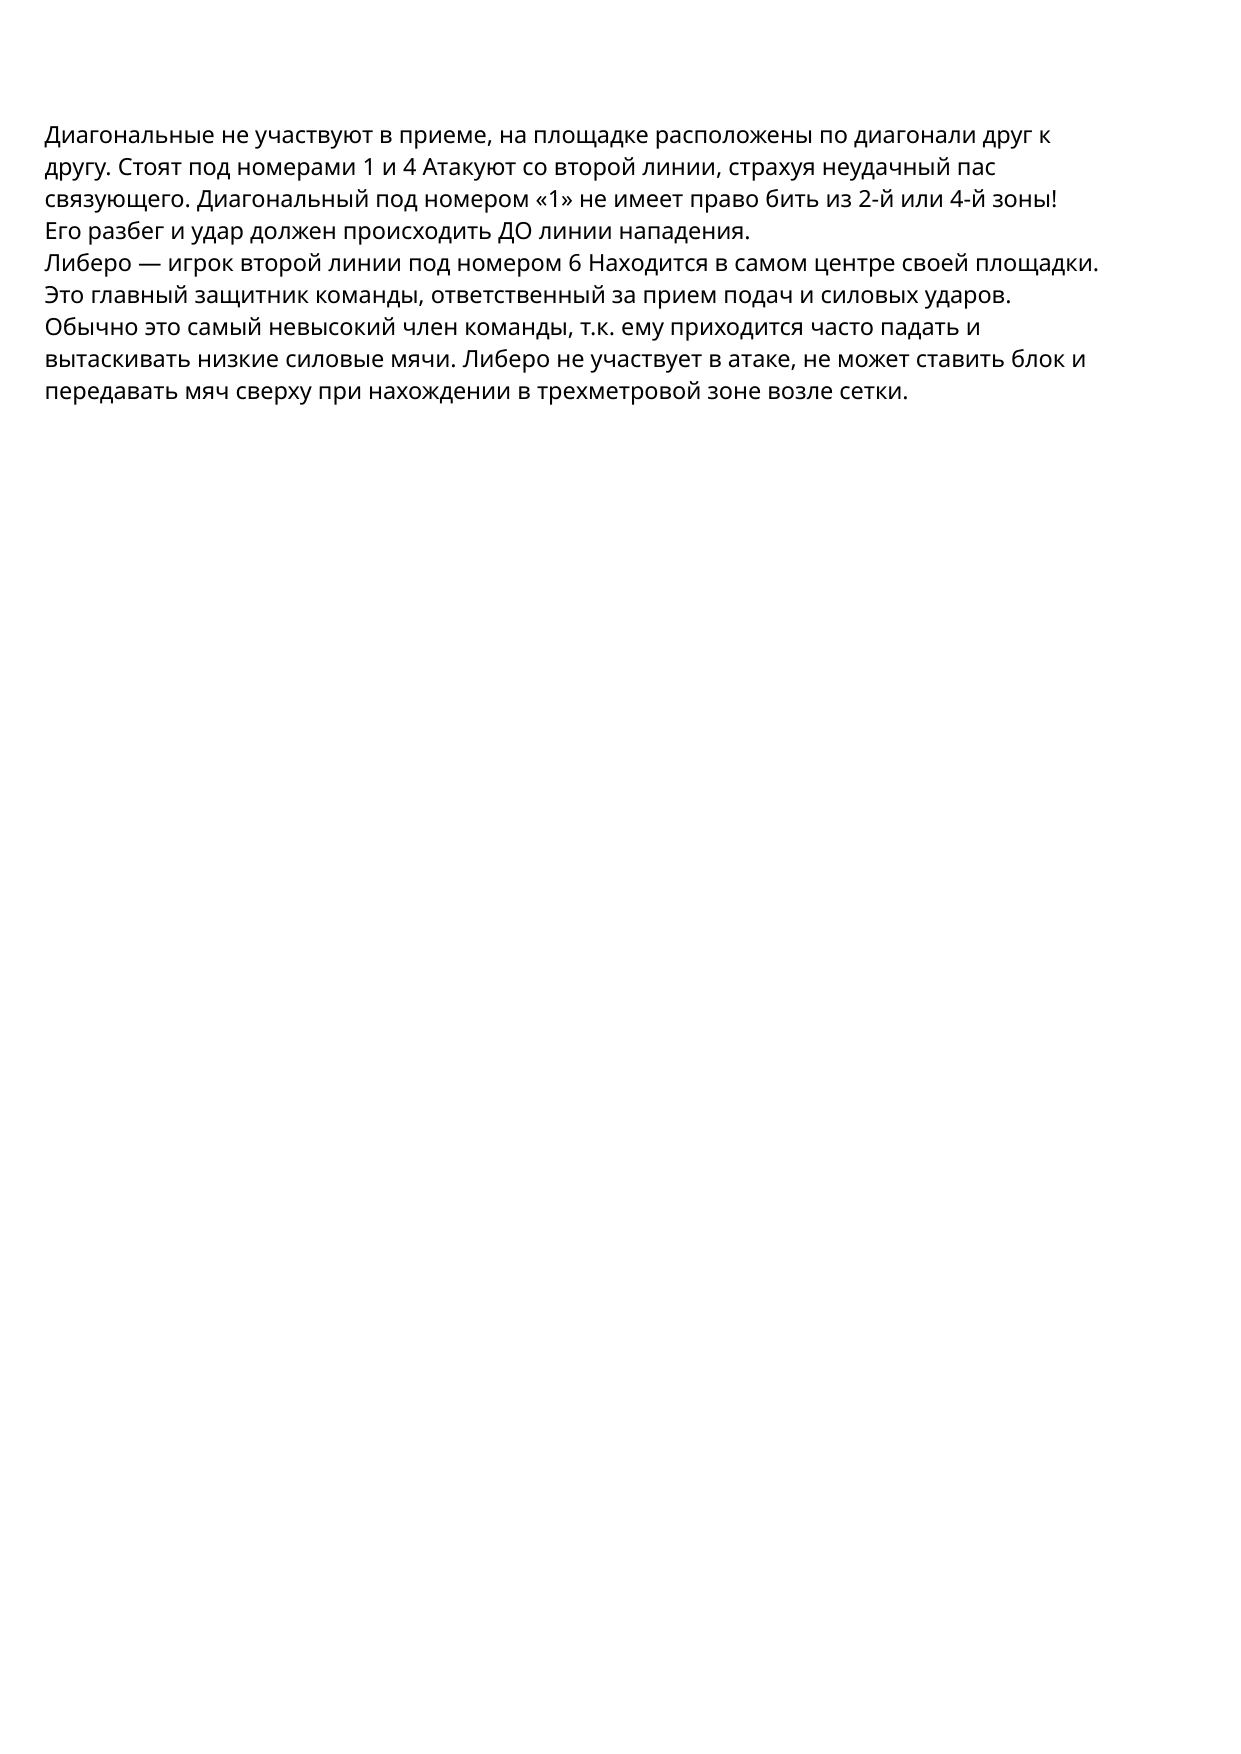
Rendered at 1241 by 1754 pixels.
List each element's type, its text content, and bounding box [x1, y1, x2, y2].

text Обычно это самый невысокий член команды, т.к. ему приходится часто падать и [44, 310, 1122, 342]
text вытаскивать низкие силовые мячи. Либеро не участвует в атаке, не может ставить блок и [44, 342, 1122, 374]
text связующего. Диагональный под номером «1» не имеет право бить из 2-й или 4-й зоны! [44, 182, 1122, 214]
text передавать мяч сверху при нахождении в трехметровой зоне возле сетки. [44, 374, 1122, 406]
text Это главный защитник команды, ответственный за прием подач и силовых ударов. [44, 278, 1122, 310]
text Либеро — игрок второй линии под номером 6 Находится в самом центре своей площадки. [44, 246, 1122, 278]
text другу. Стоят под номерами 1 и 4 Атакуют со второй линии, страхуя неудачный пас [44, 150, 1122, 182]
text Его разбег и удар должен происходить ДО линии нападения. [44, 214, 1122, 246]
text Диагональные не участвуют в приеме, на площадке расположены по диагонали друг к [44, 118, 1122, 150]
